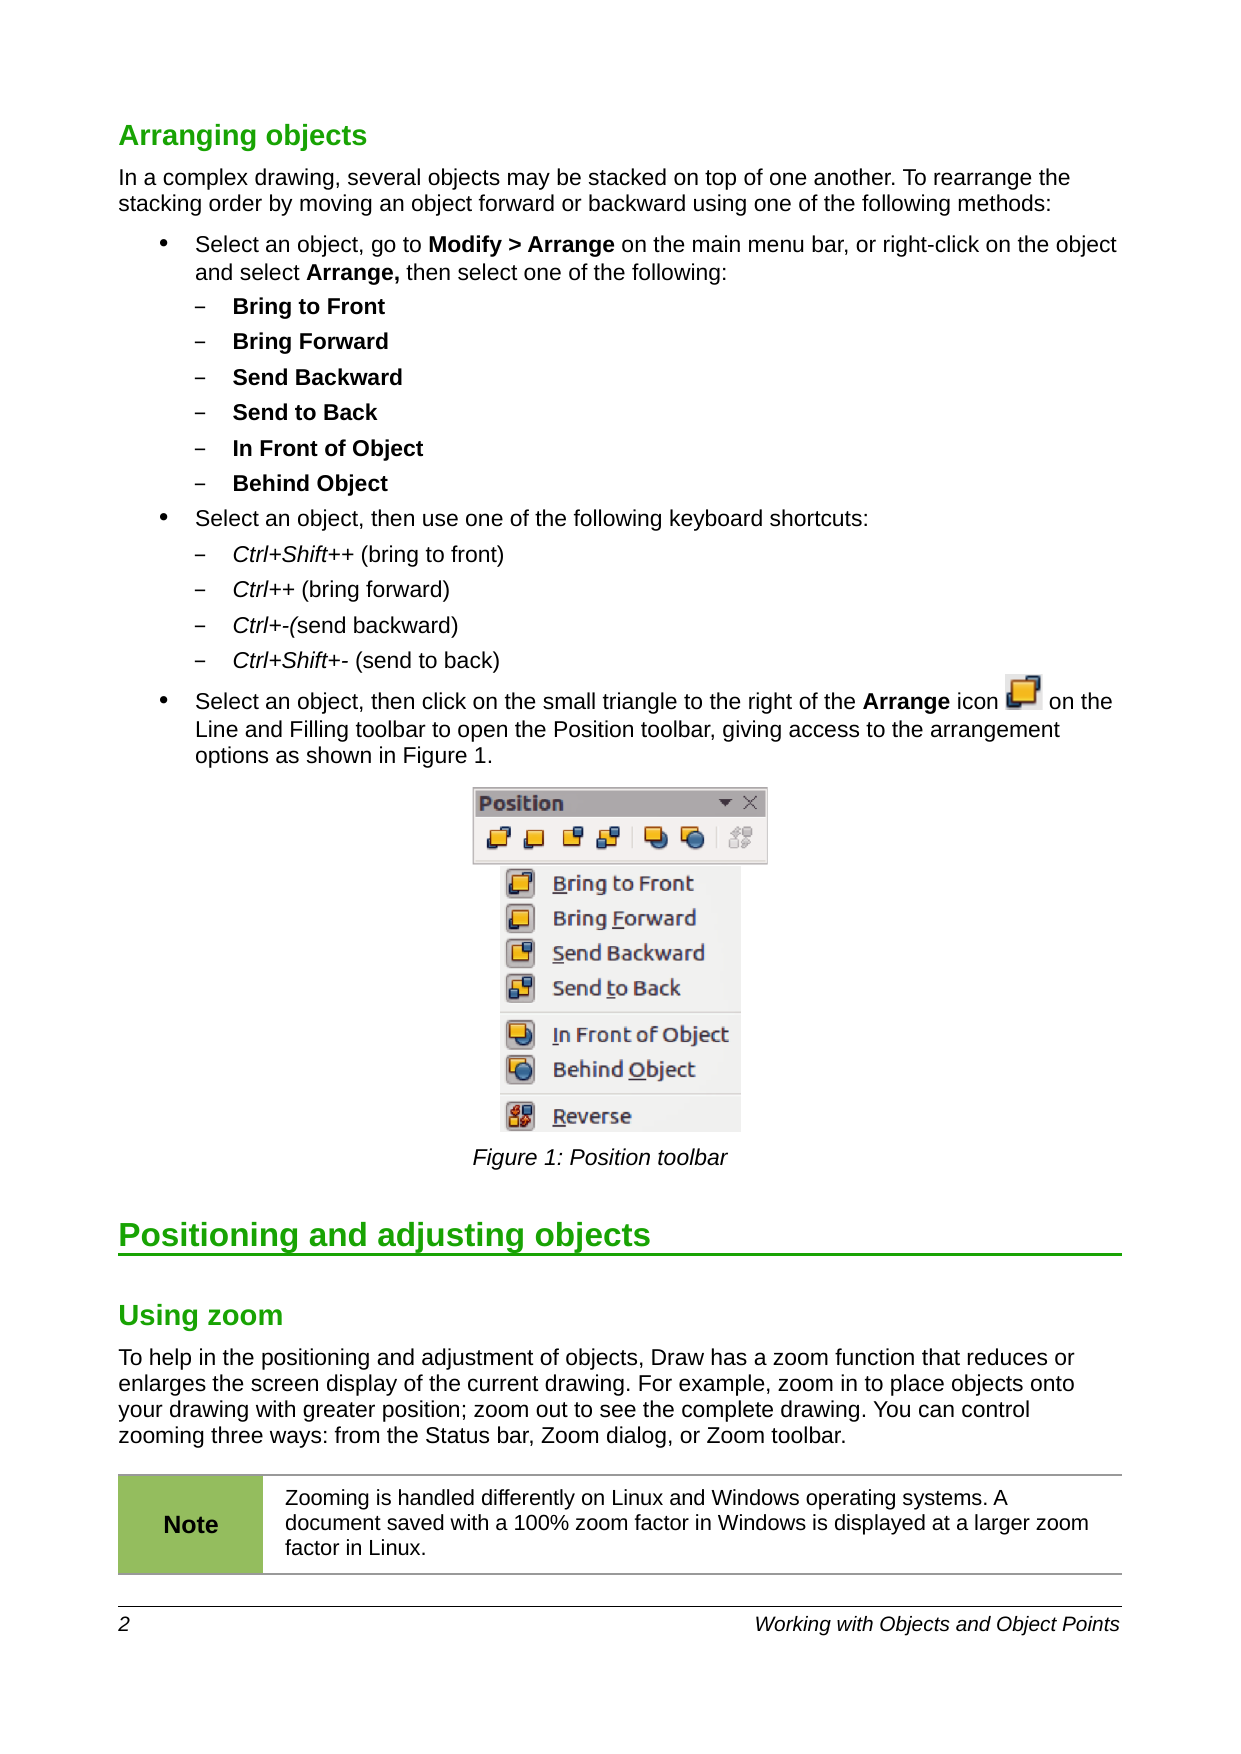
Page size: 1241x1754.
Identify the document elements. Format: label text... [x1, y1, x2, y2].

picture [1005, 674, 1043, 710]
subtitle Positioning and adjusting objects [118, 1215, 1122, 1253]
table_header Note [118, 1476, 263, 1573]
list Ctrl+Shift+- (send to back) [193, 645, 1122, 674]
list Send Backward [193, 362, 1122, 391]
list Behind Object [193, 468, 1122, 497]
table_header Zooming is handled differently on Linux and Windows operating systems. A document saved with a 100% zoom factor in Windows is displayed at a larger zoom factor in Linux. [264, 1476, 1122, 1573]
list Send to Back [193, 397, 1122, 426]
list Bring Forward [193, 326, 1122, 356]
list Ctrl+-(send backward) [193, 610, 1122, 639]
list Bring to Front [193, 291, 1122, 320]
list In Front of Object [193, 433, 1122, 462]
list Select an object, then use one of the following keyboard shortcuts: [156, 503, 1122, 533]
subtitle Using zoom [118, 1297, 1122, 1331]
text Figure 1: Position toolbar [472, 1144, 768, 1171]
list Ctrl+Shift++ (bring to front) [193, 539, 1122, 568]
text In a complex drawing, several objects may be stacked on top of one another. To rearrange the stacking order by moving an object forward or backward using one of the following methods: [118, 164, 1122, 217]
list Select an object, go to Modify > Arrange on the main menu bar, or right-click on the object and select Arrange, then select one of the following: [156, 229, 1122, 285]
list To help in the positioning and adjustment of objects, Draw has a zoom function that reduces or enlarges the screen display of the current drawing. For example, zoom in to place objects onto your drawing with greater position; zoom out to see the complete drawing. You can control zooming three ways: from the Status bar, Zoom dialog, or Zoom toolbar. [118, 1343, 1122, 1449]
picture [472, 787, 768, 1132]
list Ctrl++ (bring forward) [193, 574, 1122, 603]
